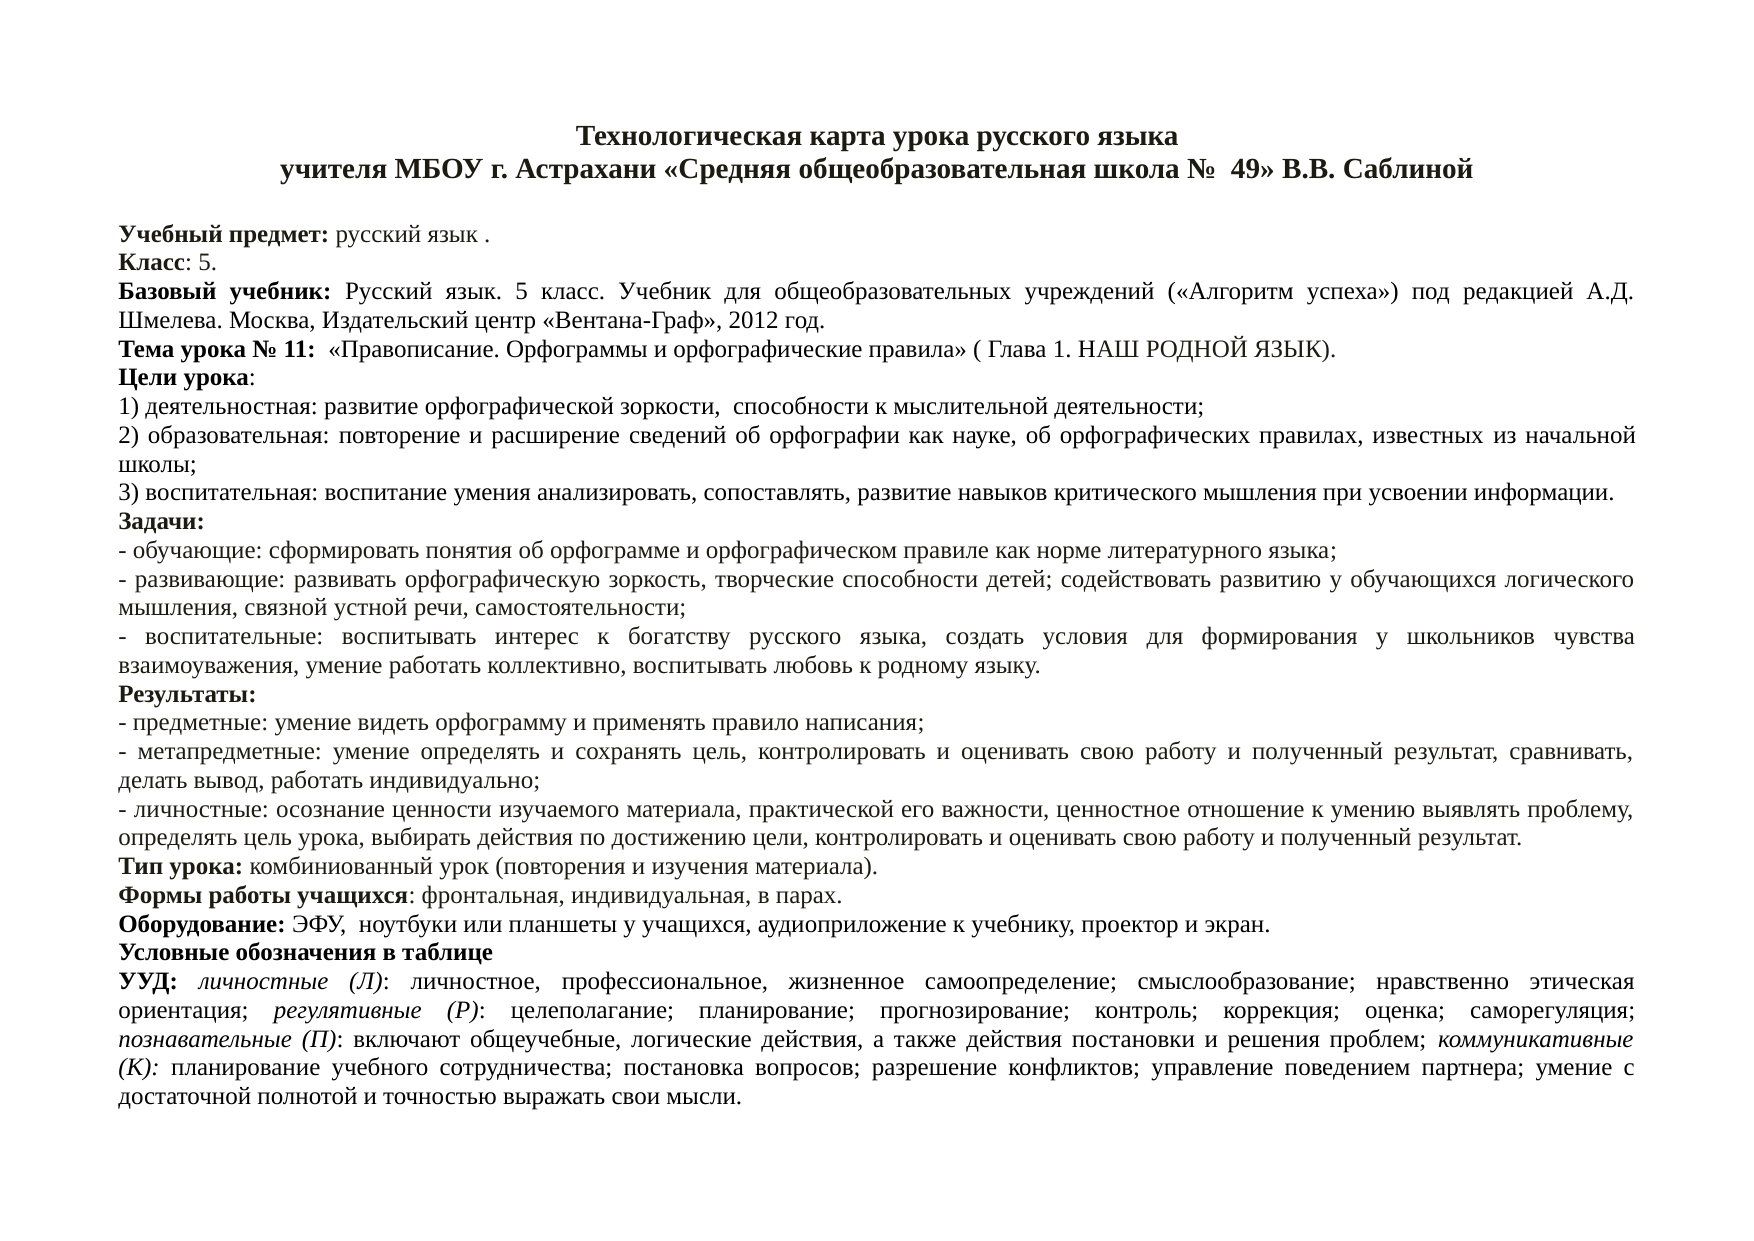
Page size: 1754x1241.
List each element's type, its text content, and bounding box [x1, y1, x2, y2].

text Тема урока № 11: «Правописание. Орфограммы и орфографические правила» ( Глава 1. НАШ РОДНОЙ ЯЗЫК). [118, 334, 1636, 362]
text Технологическая карта урока русского языка [118, 118, 1636, 152]
text 2) образовательная: повторение и расширение сведений об орфографии как науке, об орфографических правилах, известных из начальной школы; [118, 420, 1636, 477]
text Класс: 5. [118, 247, 1636, 276]
text - метапредметные: умение определять и сохранять цель, контролировать и оценивать свою работу и полученный результат, сравнивать, делать вывод, работать индивидуально; [118, 736, 1636, 794]
text Задачи: [118, 506, 1636, 535]
text - развивающие: развивать орфографическую зоркость, творческие способности детей; содействовать развитию у обучающихся логического мышления, связной устной речи, самостоятельности; [118, 564, 1636, 621]
text Формы работы учащихся: фронтальная, индивидуальная, в парах. [118, 880, 1636, 909]
text Оборудование: ЭФУ, ноутбуки или планшеты у учащихся, аудиоприложение к учебнику, проектор и экран. [118, 909, 1636, 937]
text Цели урока: [118, 362, 1636, 391]
text учителя МБОУ г. Астрахани «Средняя общеобразовательная школа № 49» В.В. Саблиной [118, 152, 1636, 185]
text Условные обозначения в таблице [118, 937, 1636, 966]
text Тип урока: комбиниованный урок (повторения и изучения материала). [118, 851, 1636, 880]
text - предметные: умение видеть орфограмму и применять правило написания; [118, 707, 1636, 736]
text 3) воспитательная: воспитание умения анализировать, сопоставлять, развитие навыков критического мышления при усвоении информации. [118, 477, 1636, 506]
text Базовый учебник: Русский язык. 5 класс. Учебник для общеобразовательных учреждений («Алгоритм успеха») под редакцией А.Д. Шмелева. Москва, Издательский центр «Вентана-Граф», 2012 год. [118, 276, 1636, 334]
text Учебный предмет: русский язык . [118, 219, 1636, 247]
text - обучающие: сформировать понятия об орфограмме и орфографическом правиле как норме литературного языка; [118, 535, 1636, 564]
text 1) деятельностная: развитие орфографической зоркости, способности к мыслительной деятельности; [118, 391, 1636, 420]
text Результаты: [118, 679, 1636, 707]
text - воспитательные: воспитывать интерес к богатству русского языка, создать условия для формирования у школьников чувства взаимоуважения, умение работать коллективно, воспитывать любовь к родному языку. [118, 621, 1636, 679]
text - личностные: осознание ценности изучаемого материала, практической его важности, ценностное отношение к умению выявлять проблему, определять цель урока, выбирать действия по достижению цели, контролировать и оценивать свою работу и полученный результат. [118, 794, 1636, 851]
text УУД: личностные (Л): личностное, профессиональное, жизненное самоопределение; смыслообразование; нравственно этическая ориентация; регулятивные (Р): целеполагание; планирование; прогнозирование; контроль; коррекция; оценка; саморегуляция; познавательные (П): включают общеучебные, логические действия, а также действия постановки и решения проблем; коммуникативные (К): планирование учебного сотрудничества; постановка вопросов; разрешение конфликтов; управление поведением партнера; умение с достаточной полнотой и точностью выражать свои мысли. [118, 966, 1636, 1110]
